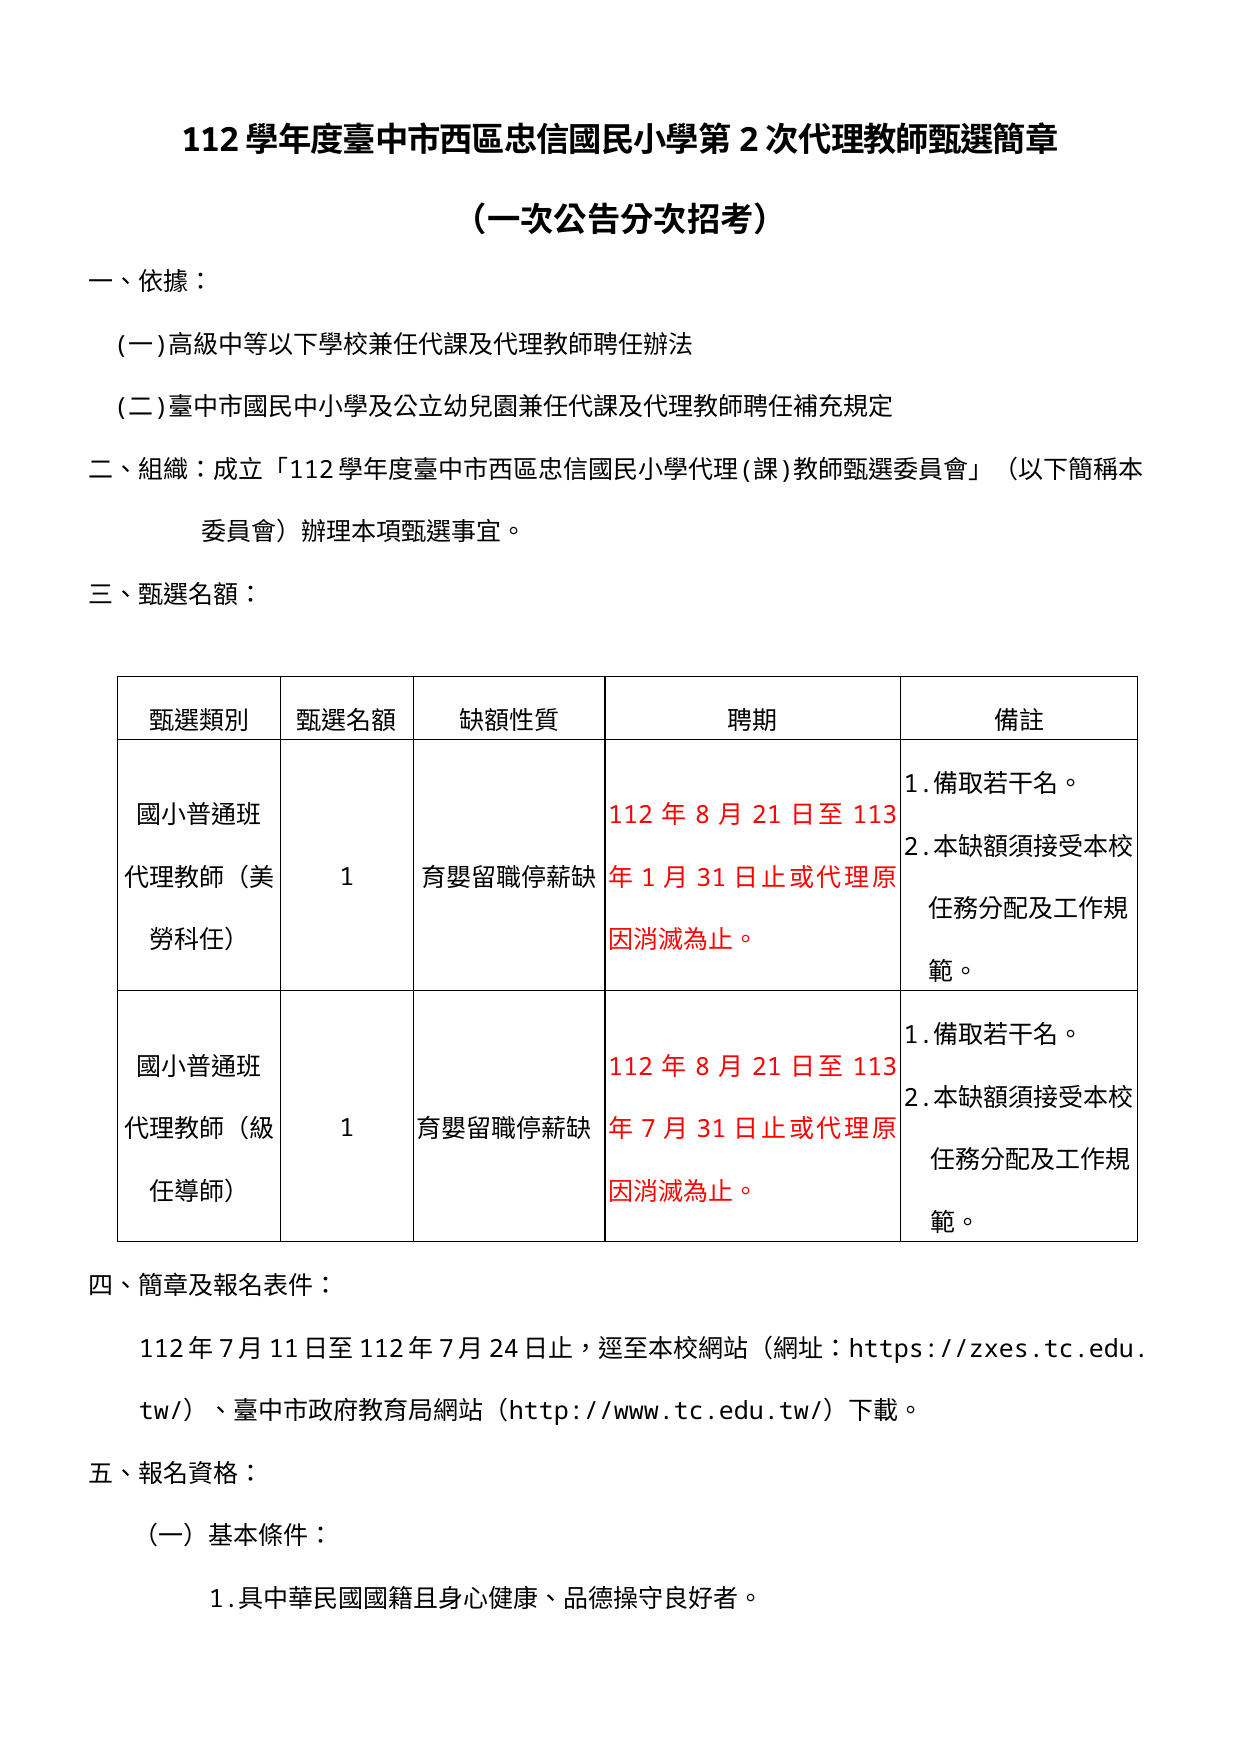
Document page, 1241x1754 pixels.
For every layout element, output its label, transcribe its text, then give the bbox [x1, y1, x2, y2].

table_header 甄選類別 [118, 677, 280, 739]
text 二、組織：成立「112學年度臺中市西區忠信國民小學代理(課)教師甄選委員會」（以下簡稱本委員會）辦理本項甄選事宜。 [89, 426, 1152, 551]
table_cell 1 [281, 991, 413, 1241]
text （一）基本條件： [89, 1492, 1152, 1555]
table_cell 1 [281, 740, 413, 990]
text 三、甄選名額： [89, 551, 1152, 613]
text 五、報名資格： [89, 1430, 1152, 1492]
table_cell 育嬰留職停薪缺 [414, 740, 604, 990]
table_cell 112年8月21日至113年7月31日止或代理原因消滅為止。 [606, 991, 900, 1241]
text (一)高級中等以下學校兼任代課及代理教師聘任辦法 [114, 301, 1152, 363]
table_cell 國小普通班 代理教師（美勞科任） [118, 740, 280, 990]
text 一、依據： [89, 238, 1152, 301]
text 112學年度臺中市西區忠信國民小學第2次代理教師甄選簡章 [89, 96, 1152, 158]
table_cell 1.備取若干名。 2.本缺額須接受本校任務分配及工作規範。 [901, 991, 1137, 1241]
text （一次公告分次招考） [89, 176, 1152, 238]
table_cell 1.備取若干名。 2.本缺額須接受本校任務分配及工作規範。 [901, 740, 1137, 990]
table_header 甄選名額 [281, 677, 413, 739]
table_header 備註 [901, 677, 1137, 739]
table_cell 國小普通班 代理教師（級任導師） [118, 991, 280, 1241]
table_header 聘期 [606, 677, 900, 739]
table_cell 育嬰留職停薪缺 [414, 991, 604, 1241]
text 四、簡章及報名表件： 112年7月11日至112年7月24日止，逕至本校網站（網址：https://zxes.tc.edu.tw/）、臺中市政府教育局網站（http://www.tc.edu.tw/）下載。 [89, 1242, 1152, 1430]
table_cell 112年8月21日至113年1月31日止或代理原因消滅為止。 [606, 740, 900, 990]
table_header 缺額性質 [414, 677, 604, 739]
text (二)臺中市國民中小學及公立幼兒園兼任代課及代理教師聘任補充規定 [114, 363, 1152, 426]
text 1.具中華民國國籍且身心健康、品德操守良好者。 [89, 1555, 1152, 1617]
